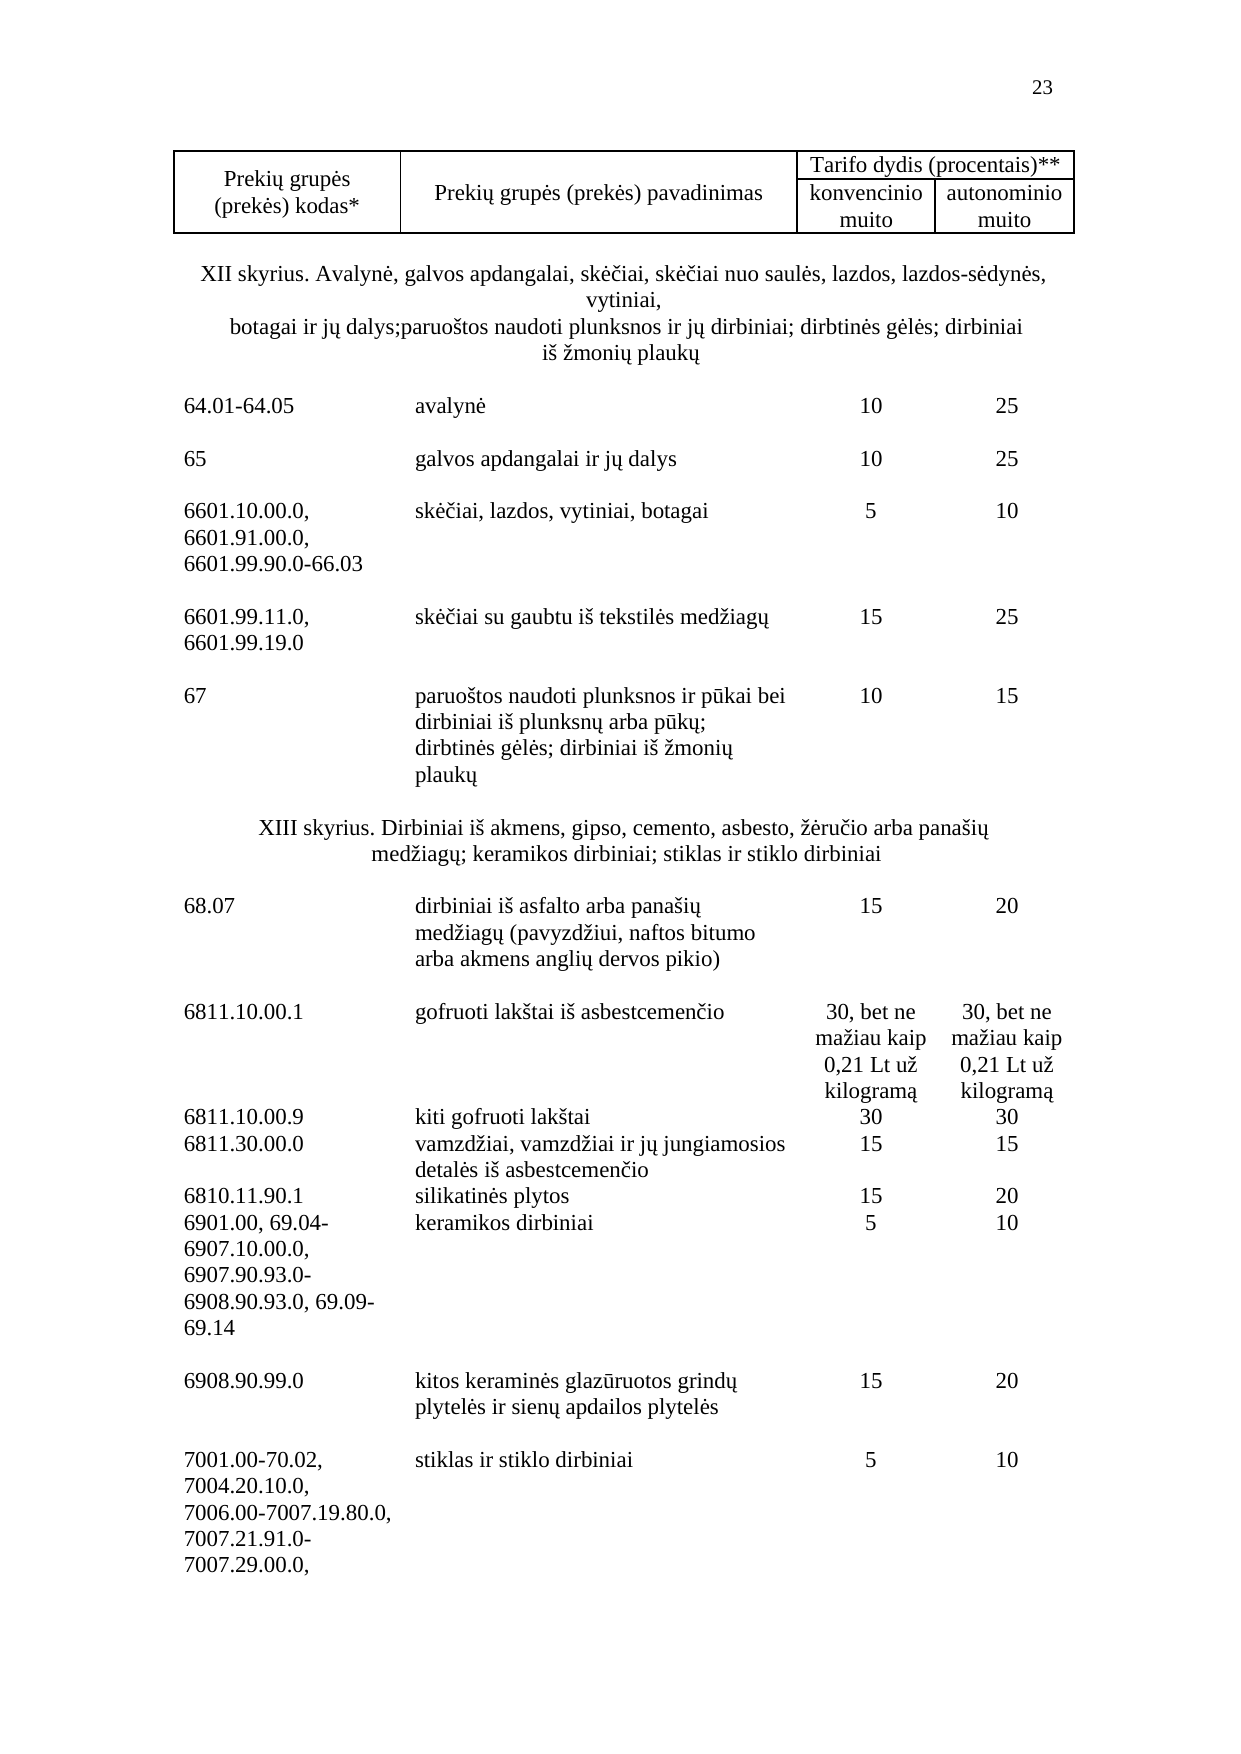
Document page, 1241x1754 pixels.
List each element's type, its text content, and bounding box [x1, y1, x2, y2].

table_cell 6908.90.99.0 [174, 1367, 405, 1446]
table_cell XIII skyrius. Dirbiniai iš akmens, gipso, cemento, asbesto, žėručio arba panašių medžiagų; keramikos dirbiniai; stiklas ir stiklo dirbiniai [174, 814, 1074, 866]
table_cell [802, 471, 940, 497]
table_cell 15 [940, 1130, 1074, 1182]
table_cell dirbiniai iš asfalto arba panašių medžiagų (pavyzdžiui, naftos bitumo arba akmens anglių dervos pikio) [405, 893, 802, 998]
table_cell 7001.00-70.02, 7004.20.10.0, 7006.00-7007.19.80.0, 7007.21.91.0-7007.29.00.0, [174, 1446, 405, 1578]
table_cell 25 [940, 603, 1074, 682]
table_cell skėčiai su gaubtu iš tekstilės medžiagų [405, 603, 802, 682]
table_cell 10 [802, 392, 940, 444]
table_header Prekių grupės (prekės) pavadinimas [401, 152, 796, 232]
table_cell 15 [802, 603, 940, 682]
table_cell XII skyrius. Avalynė, galvos apdangalai, skėčiai, skėčiai nuo saulės, lazdos, lazdos-sėdynės, vytiniai, botagai ir jų dalys;paruoštos naudoti plunksnos ir jų dirbiniai; dirbtinės gėlės; dirbiniai iš žmonių plaukų [174, 260, 1074, 392]
table_cell [405, 787, 802, 813]
table_cell 67 [174, 682, 405, 787]
table_cell 5 [802, 1446, 940, 1578]
table_cell silikatinės plytos [405, 1183, 802, 1209]
table_cell 20 [940, 893, 1074, 998]
table_cell [405, 471, 802, 497]
table_cell [405, 866, 802, 893]
table_cell 6811.10.00.9 [174, 1104, 405, 1130]
table_cell 10 [802, 682, 940, 787]
table_cell 64.01-64.05 [174, 392, 405, 444]
table_cell kitos keraminės glazūruotos grindų plytelės ir sienų apdailos plytelės [405, 1367, 802, 1446]
table_cell 20 [940, 1183, 1074, 1209]
table_cell paruoštos naudoti plunksnos ir pūkai bei dirbiniai iš plunksnų arba pūkų; dirbtinės gėlės; dirbiniai iš žmonių plaukų [405, 682, 802, 787]
table_header Prekių grupės (prekės) kodas* [175, 152, 400, 232]
table_cell 25 [940, 392, 1074, 444]
table_cell 10 [940, 497, 1074, 603]
table_cell 6810.11.90.1 [174, 1183, 405, 1209]
table_cell 15 [802, 1183, 940, 1209]
table_cell 10 [940, 1209, 1074, 1367]
table_cell 10 [940, 1446, 1074, 1578]
table_cell konvencinio muito [798, 180, 934, 232]
table_cell 15 [802, 893, 940, 998]
table_cell [940, 471, 1074, 497]
table_cell galvos apdangalai ir jų dalys [405, 445, 802, 471]
table_cell 6811.10.00.1 [174, 998, 405, 1103]
table_cell [174, 234, 400, 260]
table_cell 15 [802, 1130, 940, 1182]
table_cell 30 [802, 1104, 940, 1130]
table_cell 10 [802, 445, 940, 471]
table_cell 15 [940, 682, 1074, 787]
table_cell 6901.00, 69.04-6907.10.00.0, 6907.90.93.0-6908.90.93.0, 69.09-69.14 [174, 1209, 405, 1367]
table_cell 20 [940, 1367, 1074, 1446]
table_cell [797, 234, 935, 260]
table_cell skėčiai, lazdos, vytiniai, botagai [405, 497, 802, 603]
table_cell [802, 787, 940, 813]
table_cell [940, 787, 1074, 813]
table_cell 5 [802, 1209, 940, 1367]
table_cell avalynė [405, 392, 802, 444]
table_cell 25 [940, 445, 1074, 471]
table_cell 5 [802, 497, 940, 603]
table_cell [802, 866, 940, 893]
table_cell 68.07 [174, 893, 405, 998]
table_cell [174, 471, 405, 497]
table_cell 6811.30.00.0 [174, 1130, 405, 1182]
table_cell vamzdžiai, vamzdžiai ir jų jungiamosios detalės iš asbestcemenčio [405, 1130, 802, 1182]
table_header Tarifo dydis (procentais)** [798, 152, 1073, 178]
table_cell 30 [940, 1104, 1074, 1130]
table_cell [940, 866, 1074, 893]
table_cell [400, 234, 797, 260]
table_cell [174, 787, 405, 813]
table_cell 30, bet ne mažiau kaip 0,21 Lt už kilogramą [940, 998, 1074, 1103]
table_cell gofruoti lakštai iš asbestcemenčio [405, 998, 802, 1103]
table_cell [174, 866, 405, 893]
table_cell 6601.10.00.0, 6601.91.00.0, 6601.99.90.0-66.03 [174, 497, 405, 603]
table_cell kiti gofruoti lakštai [405, 1104, 802, 1130]
table_cell 6601.99.11.0, 6601.99.19.0 [174, 603, 405, 682]
table_cell [935, 234, 1074, 260]
table_cell 65 [174, 445, 405, 471]
table_cell stiklas ir stiklo dirbiniai [405, 1446, 802, 1578]
table_cell 30, bet ne mažiau kaip 0,21 Lt už kilogramą [802, 998, 940, 1103]
table_cell autonominio muito [936, 180, 1073, 232]
table_cell keramikos dirbiniai [405, 1209, 802, 1367]
table_cell 15 [802, 1367, 940, 1446]
